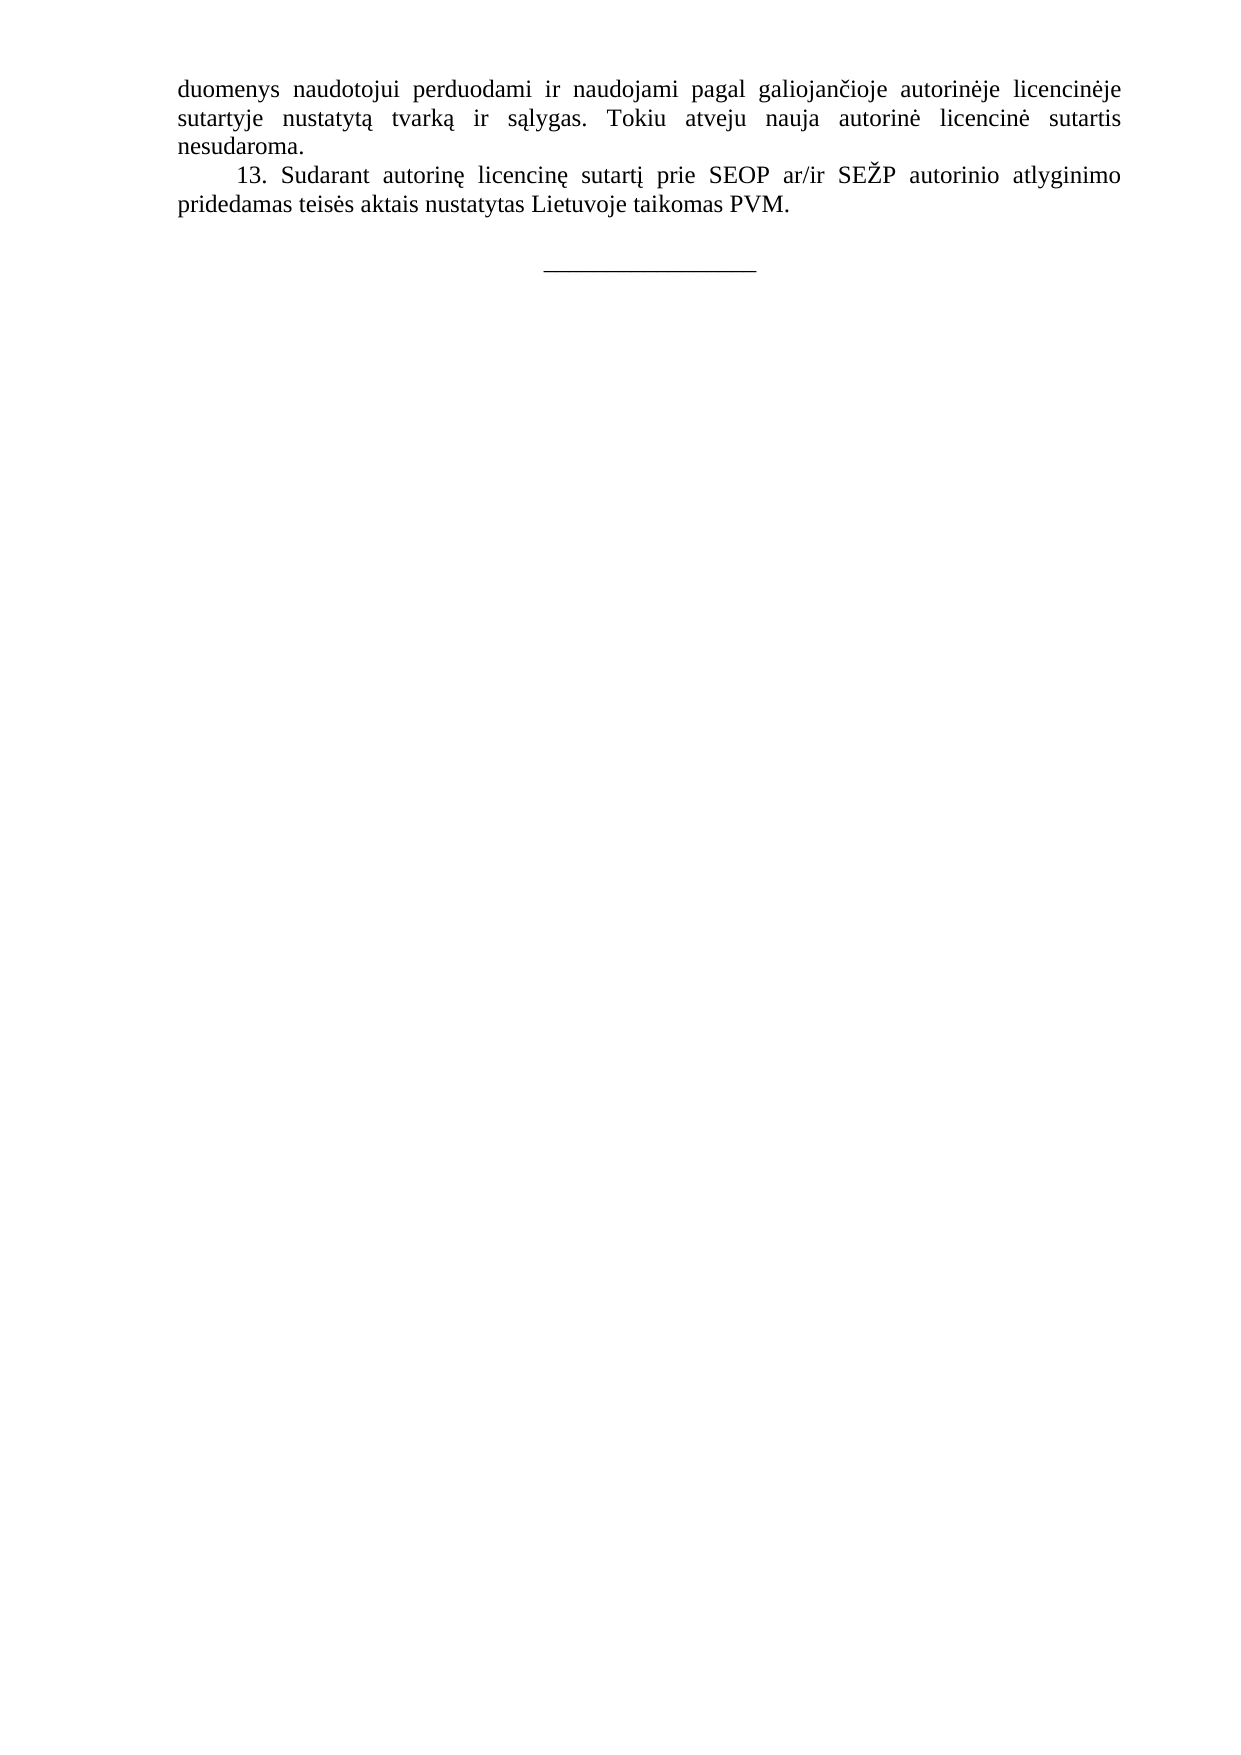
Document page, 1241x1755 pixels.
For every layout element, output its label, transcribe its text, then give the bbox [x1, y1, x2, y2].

text 13. Sudarant autorinę licencinę sutartį prie SEOP ar/ir SEŽP autorinio atlyginimo pridedamas teisės aktais nustatytas Lietuvoje taikomas PVM. [177, 160, 1122, 218]
text duomenys naudotojui perduodami ir naudojami pagal galiojančioje autorinėje licencinėje sutartyje nustatytą tvarką ir sąlygas. Tokiu atveju nauja autorinė licencinė sutartis nesudaroma. [177, 74, 1122, 160]
text _________________ [177, 246, 1122, 275]
